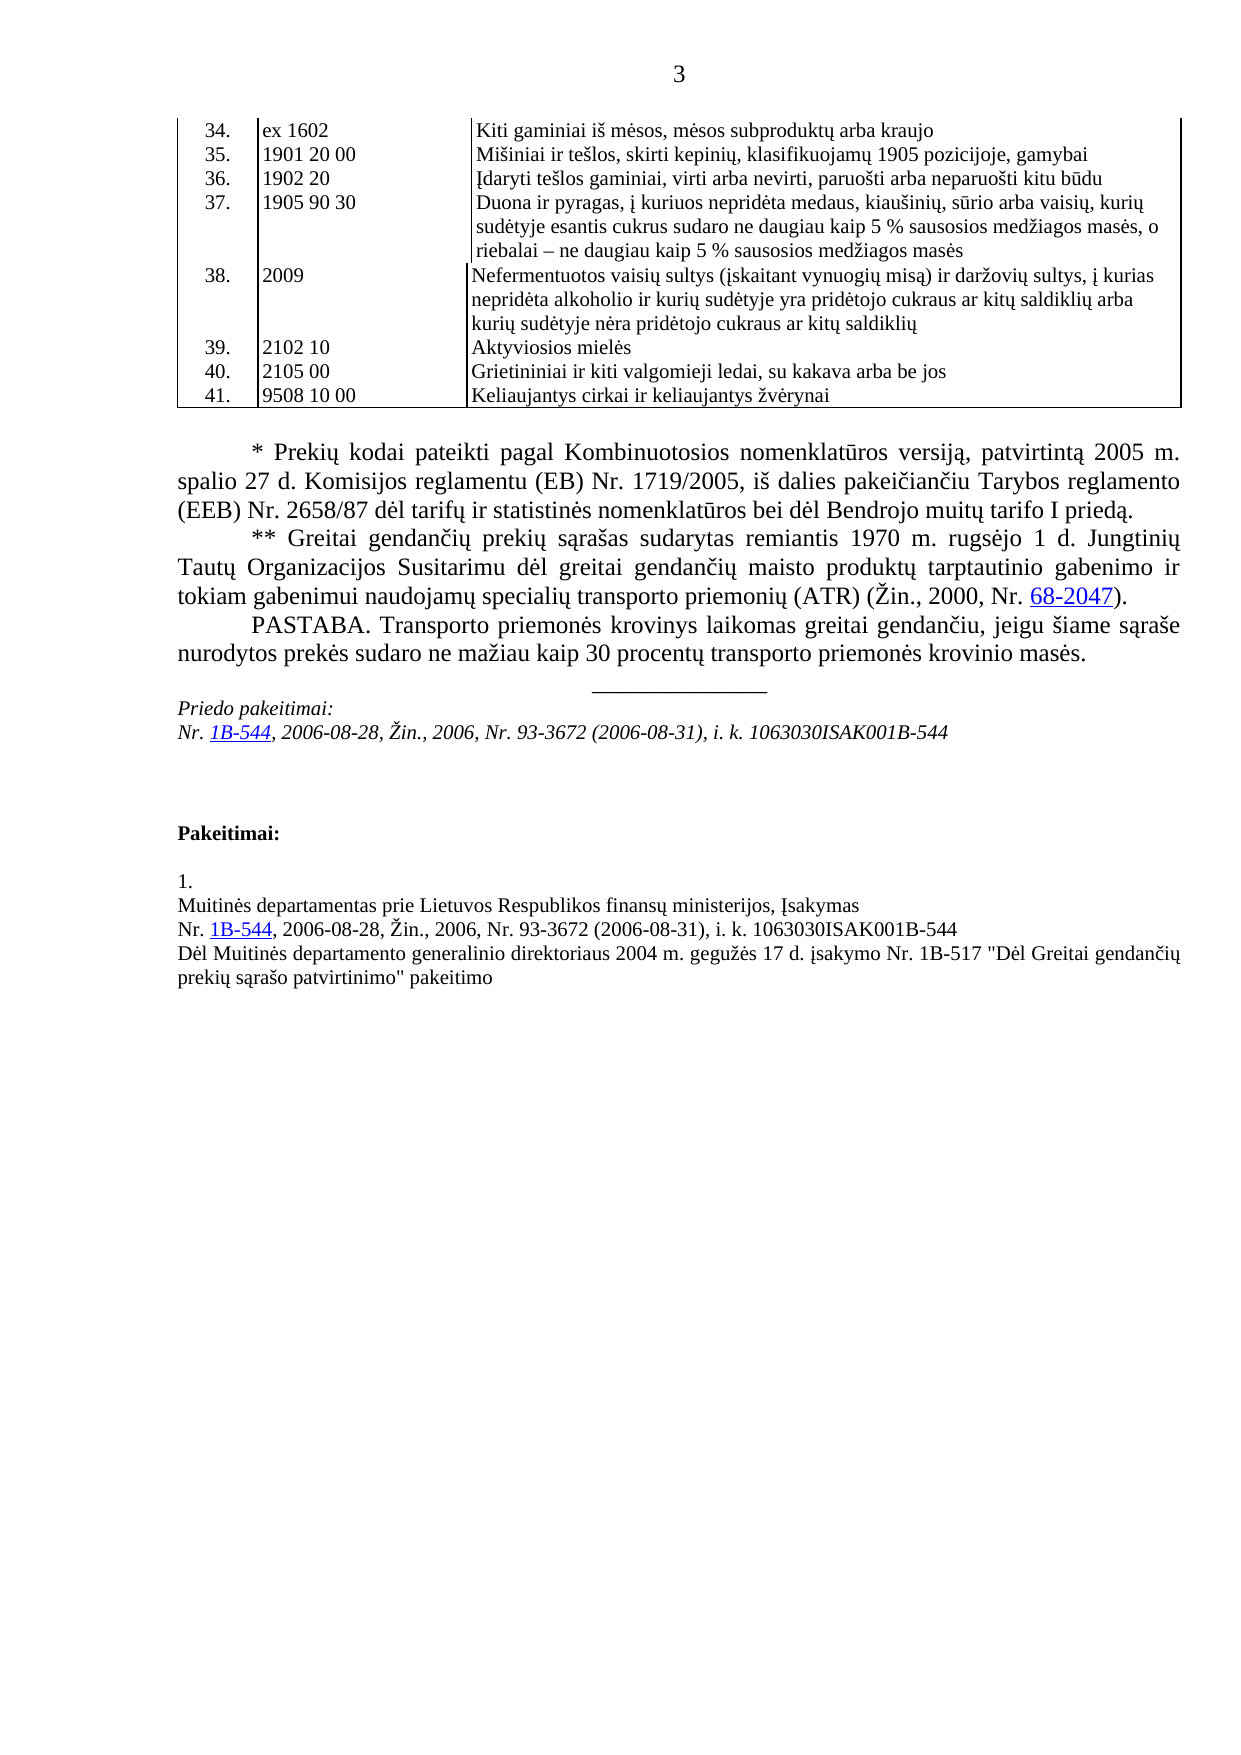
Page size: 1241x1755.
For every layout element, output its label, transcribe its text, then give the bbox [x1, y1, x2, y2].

table_cell Įdaryti tešlos gaminiai, virti arba nevirti, paruošti arba neparuošti kitu būdu [472, 166, 1180, 190]
text Nr. 1B-544, 2006-08-28, Žin., 2006, Nr. 93-3672 (2006-08-31), i. k. 1063030ISAK001B-544 [177, 720, 1181, 744]
table_cell 1902 20 [259, 166, 471, 190]
text Priedo pakeitimai: [177, 696, 1181, 720]
text ______________ [177, 667, 1181, 696]
text ** Greitai gendančių prekių sąrašas sudarytas remiantis 1970 m. rugsėjo 1 d. Jungtinių Tautų Organizacijos Susitarimu dėl greitai gendančių maisto produktų tarptautinio gabenimo ir tokiam gabenimui naudojamų specialių transporto priemonių (ATR) (Žin., 2000, Nr. 68-2047). [177, 523, 1181, 610]
table_cell 40. [178, 359, 257, 383]
text 1. [177, 869, 1181, 893]
table_cell 37. [178, 190, 257, 262]
table_cell ex 1602 [259, 118, 471, 142]
table_cell 1901 20 00 [259, 142, 471, 166]
table_cell Kiti gaminiai iš mėsos, mėsos subproduktų arba kraujo [472, 118, 1180, 142]
table_cell 9508 10 00 [259, 383, 466, 407]
table_cell Keliaujantys cirkai ir keliaujantys žvėrynai [468, 383, 1180, 407]
text Dėl Muitinės departamento generalinio direktoriaus 2004 m. gegužės 17 d. įsakymo Nr. 1B-517 "Dėl Greitai gendančių prekių sąrašo patvirtinimo" pakeitimo [177, 941, 1181, 989]
table_cell 39. [178, 335, 257, 359]
text Nr. 1B-544, 2006-08-28, Žin., 2006, Nr. 93-3672 (2006-08-31), i. k. 1063030ISAK001B-544 [177, 917, 1181, 941]
table_cell Nefermentuotos vaisių sultys (įskaitant vynuogių misą) ir daržovių sultys, į kurias nepridėta alkoholio ir kurių sudėtyje yra pridėtojo cukraus ar kitų saldiklių arba kurių sudėtyje nėra pridėtojo cukraus ar kitų saldiklių [468, 263, 1180, 335]
table_cell 41. [178, 383, 257, 407]
table_cell 2102 10 [259, 335, 466, 359]
text Pakeitimai: [177, 821, 1181, 845]
table_cell 34. [178, 118, 257, 142]
table_cell 1905 90 30 [259, 190, 471, 262]
table_cell Mišiniai ir tešlos, skirti kepinių, klasifikuojamų 1905 pozicijoje, gamybai [472, 142, 1180, 166]
text PASTABA. Transporto priemonės krovinys laikomas greitai gendančiu, jeigu šiame sąraše nurodytos prekės sudaro ne mažiau kaip 30 procentų transporto priemonės krovinio masės. [177, 610, 1181, 667]
table_cell 35. [178, 142, 257, 166]
table_cell Aktyviosios mielės [468, 335, 1180, 359]
table_cell 2105 00 [259, 359, 466, 383]
text Muitinės departamentas prie Lietuvos Respublikos finansų ministerijos, Įsakymas [177, 893, 1181, 917]
table_cell Grietininiai ir kiti valgomieji ledai, su kakava arba be jos [468, 359, 1180, 383]
table_cell 36. [178, 166, 257, 190]
table_cell 38. [178, 263, 257, 335]
table_cell Duona ir pyragas, į kuriuos nepridėta medaus, kiaušinių, sūrio arba vaisių, kurių sudėtyje esantis cukrus sudaro ne daugiau kaip 5 % sausosios medžiagos masės, o riebalai – ne daugiau kaip 5 % sausosios medžiagos masės [472, 190, 1180, 262]
table_cell 2009 [259, 263, 466, 335]
text * Prekių kodai pateikti pagal Kombinuotosios nomenklatūros versiją, patvirtintą 2005 m. spalio 27 d. Komisijos reglamentu (EB) Nr. 1719/2005, iš dalies pakeičiančiu Tarybos reglamento (EEB) Nr. 2658/87 dėl tarifų ir statistinės nomenklatūros bei dėl Bendrojo muitų tarifo I priedą. [177, 437, 1181, 523]
